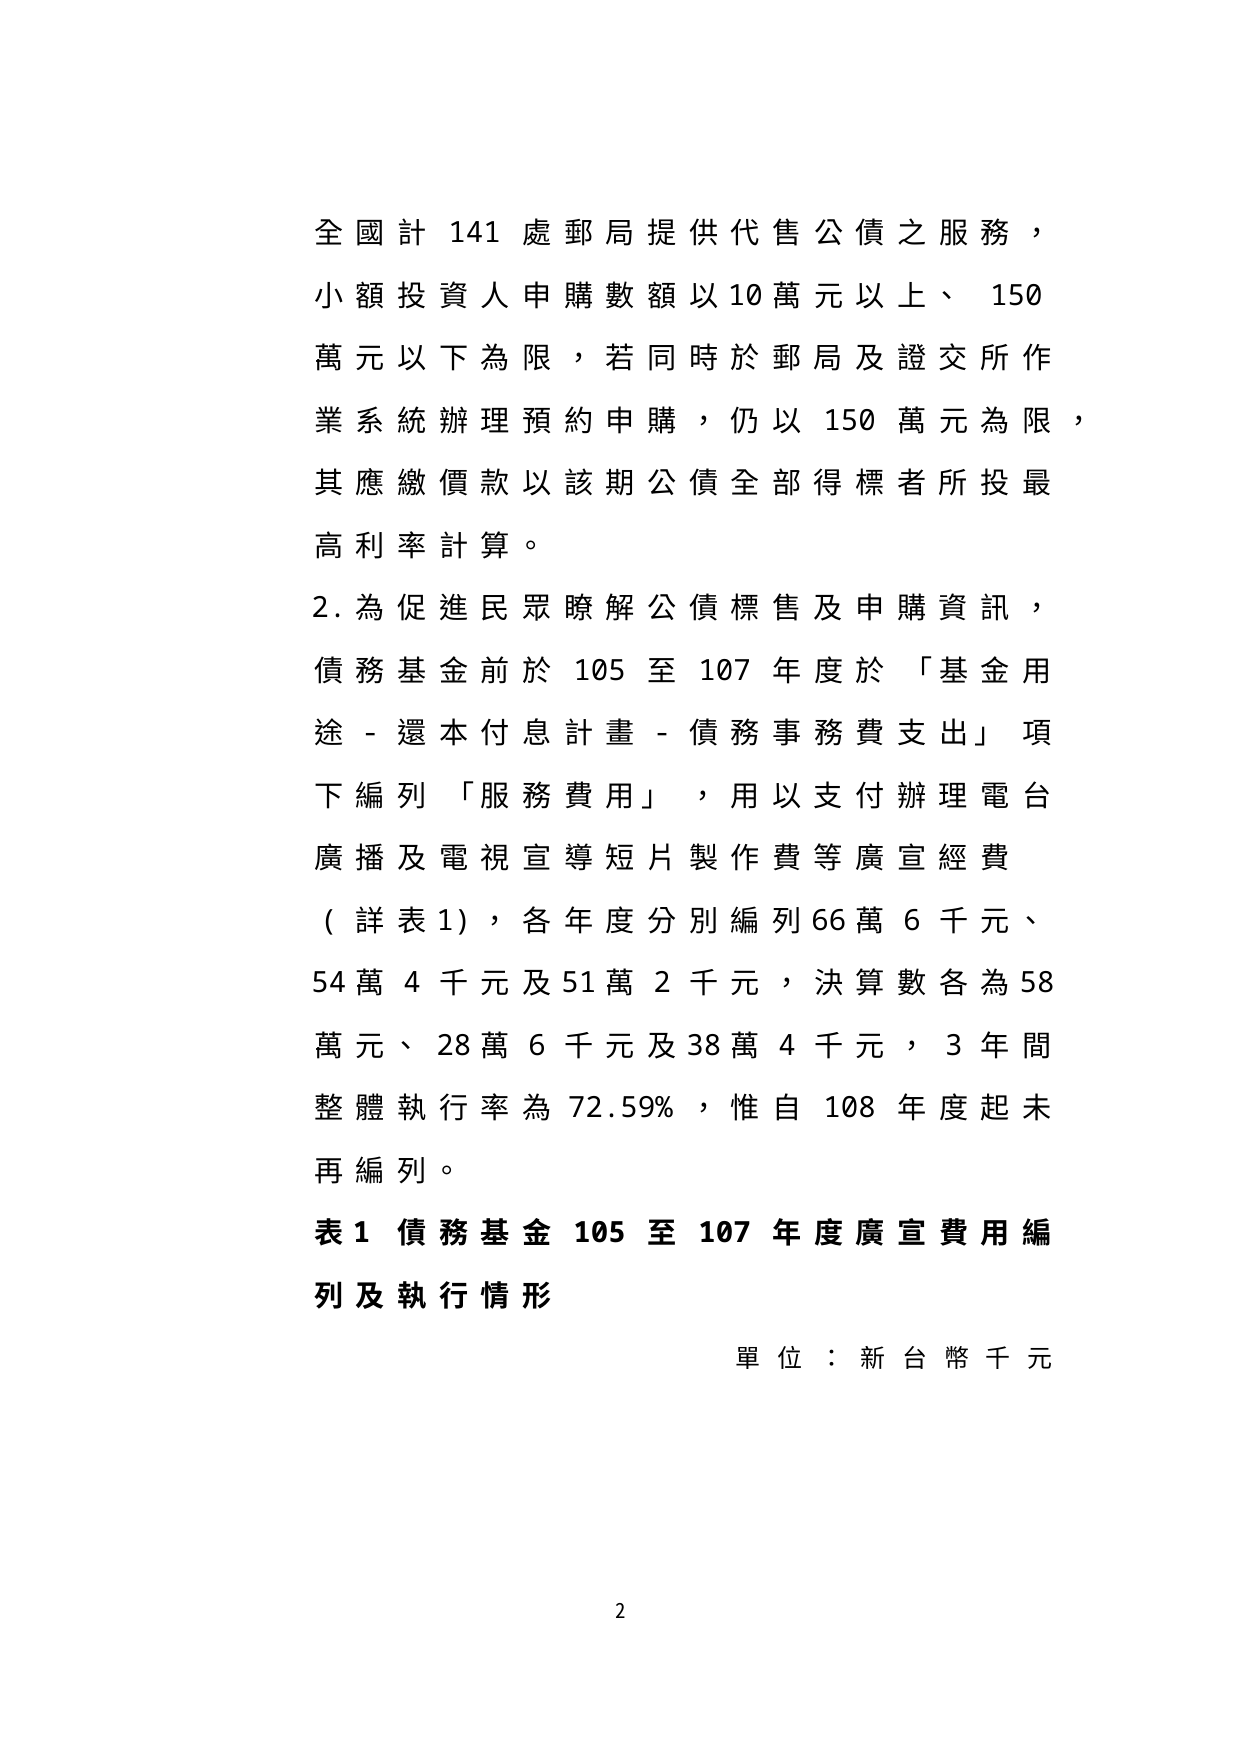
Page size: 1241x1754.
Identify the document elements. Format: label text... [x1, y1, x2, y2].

text 2.為促進民眾瞭解公債標售及申購資訊，債務基金前於105至107年度於「基金用途-還本付息計畫-債務事務費支出」項下編列「服務費用」，用以支付辦理電台廣播及電視宣導短片製作費等廣宣經費(詳表1)，各年度分別編列66萬6千元、54萬4千元及51萬2千元，決算數各為58萬元、28萬6千元及38萬4千元，3年間整體執行率為72.59%，惟自108年度起未再編列。 [271, 564, 1058, 1189]
text 1.按中央政府建設公債及借款條例第9條之2第1項規定：「中央銀行得委託其他機構代售或保管本公債。」爰財政部於每期公債發行公告中，均明訂每期公債發行數額之2%，由中華郵政股份有限公司(下稱郵局)受託及轉委託臺灣證券交易所(下稱證交所)代售予小額投資人，目前全國計141處郵局提供代售公債之服務，小額投資人申購數額以10萬元以上、150萬元以下為限，若同時於郵局及證交所作業系統辦理預約申購，仍以150萬元為限，其應繳價款以該期公債全部得標者所投最高利率計算。 [271, 189, 1058, 564]
text 表1 債務基金105至107年度廣宣費用編列及執行情形 [183, 1189, 1061, 1314]
text 單位：新台幣千元 [242, 1314, 1061, 1377]
